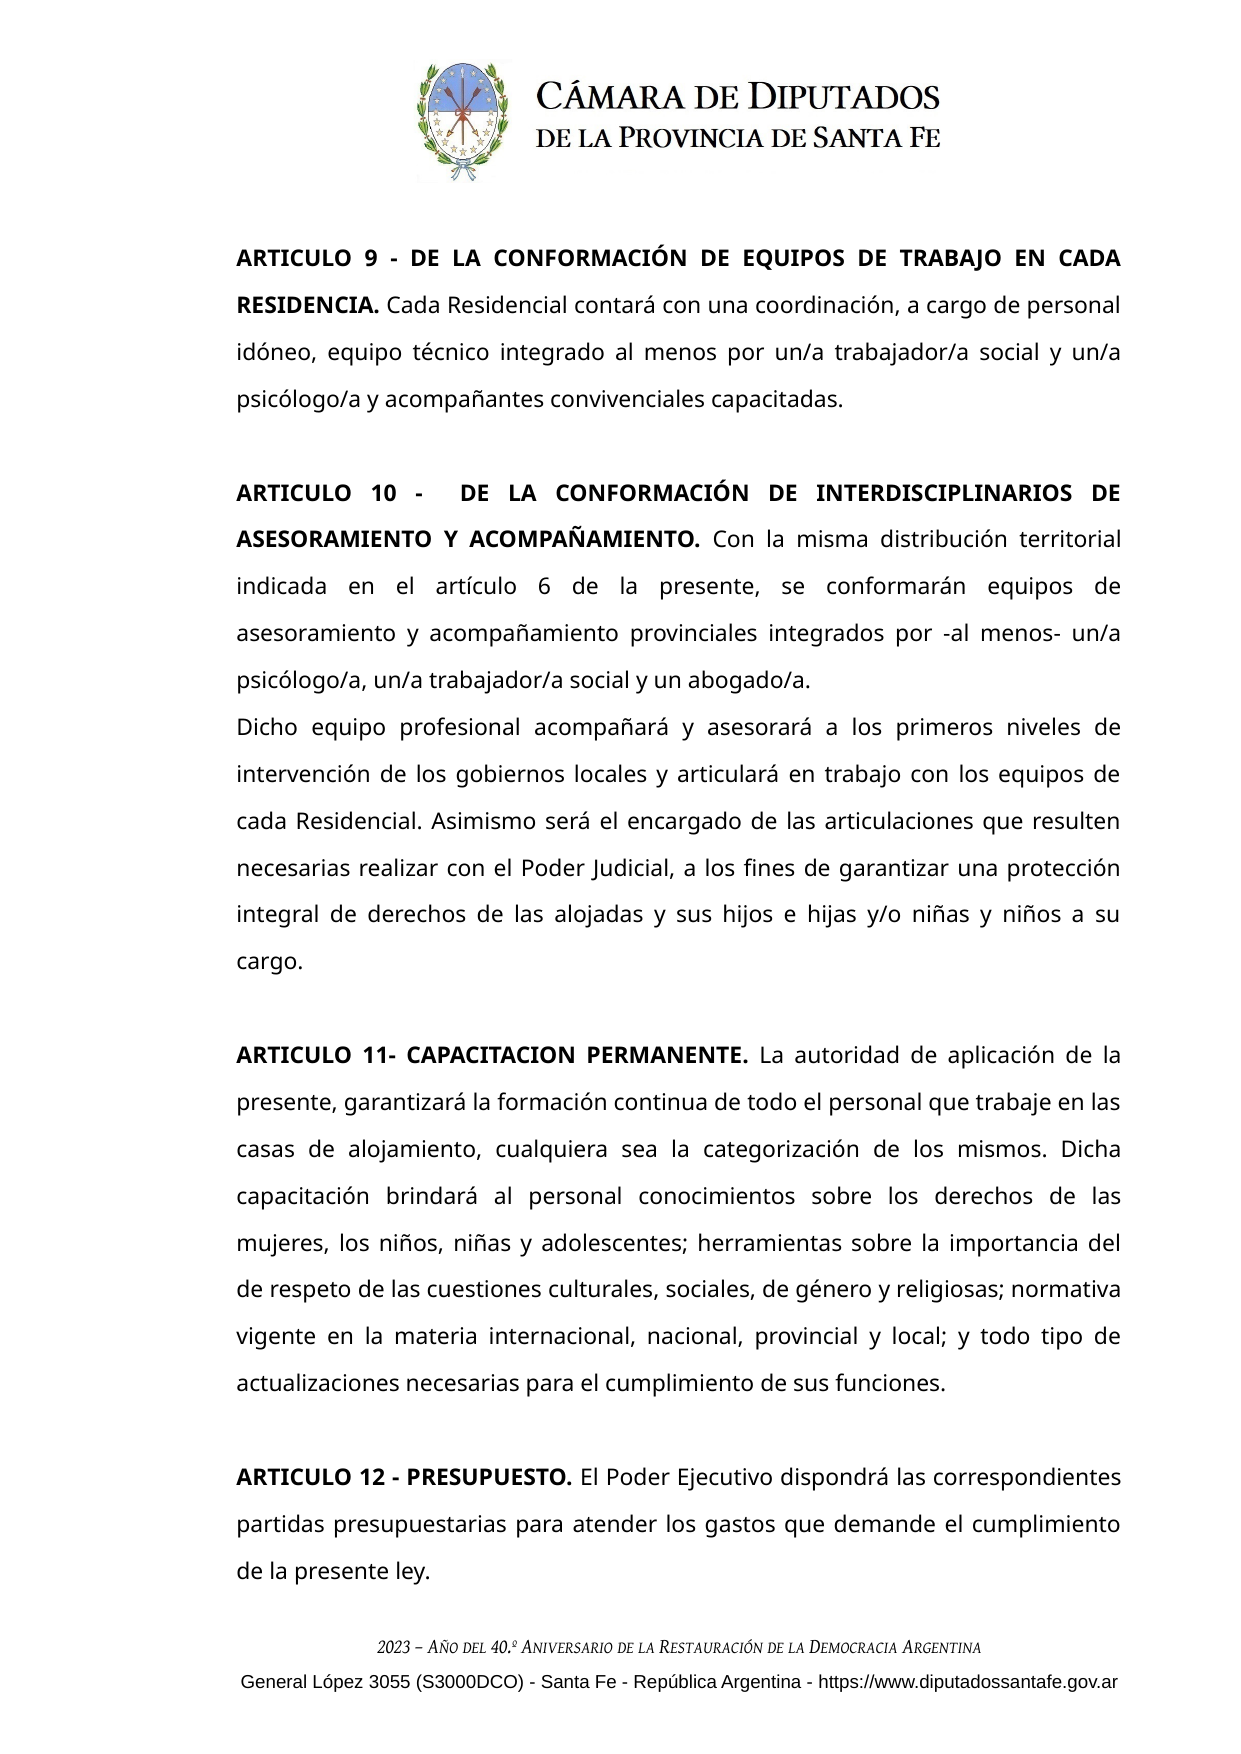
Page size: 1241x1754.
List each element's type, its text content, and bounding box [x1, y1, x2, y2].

text ARTICULO 12 - PRESUPUESTO. El Poder Ejecutivo dispondrá las correspondientes partidas presupuestarias para atender los gastos que demande el cumplimiento de la presente ley. [236, 1461, 1122, 1586]
text Dicho equipo profesional acompañará y asesorará a los primeros niveles de intervención de los gobiernos locales y articulará en trabajo con los equipos de cada Residencial. Asimismo será el encargado de las articulaciones que resulten necesarias realizar con el Poder Judicial, a los fines de garantizar una protección integral de derechos de las alojadas y sus hijos e hijas y/o niñas y niños a su cargo. [236, 711, 1122, 977]
text ARTICULO 10 - DE LA CONFORMACIÓN DE INTERDISCIPLINARIOS DE ASESORAMIENTO Y ACOMPAÑAMIENTO. Con la misma distribución territorial indicada en el artículo 6 de la presente, se conformarán equipos de asesoramiento y acompañamiento provinciales integrados por -al menos- un/a psicólogo/a, un/a trabajador/a social y un abogado/a. [236, 477, 1122, 695]
picture [413, 59, 945, 183]
text ARTICULO 11- CAPACITACION PERMANENTE. La autoridad de aplicación de la presente, garantizará la formación continua de todo el personal que trabaje en las casas de alojamiento, cualquiera sea la categorización de los mismos. Dicha capacitación brindará al personal conocimientos sobre los derechos de las mujeres, los niños, niñas y adolescentes; herramientas sobre la importancia del de respeto de las cuestiones culturales, sociales, de género y religiosas; normativa vigente en la materia internacional, nacional, provincial y local; y todo tipo de actualizaciones necesarias para el cumplimiento de sus funciones. [236, 1039, 1122, 1398]
text ARTICULO 9 - DE LA CONFORMACIÓN DE EQUIPOS DE TRABAJO EN CADA RESIDENCIA. Cada Residencial contará con una coordinación, a cargo de personal idóneo, equipo técnico integrado al menos por un/a trabajador/a social y un/a psicólogo/a y acompañantes convivenciales capacitadas. [236, 242, 1122, 414]
